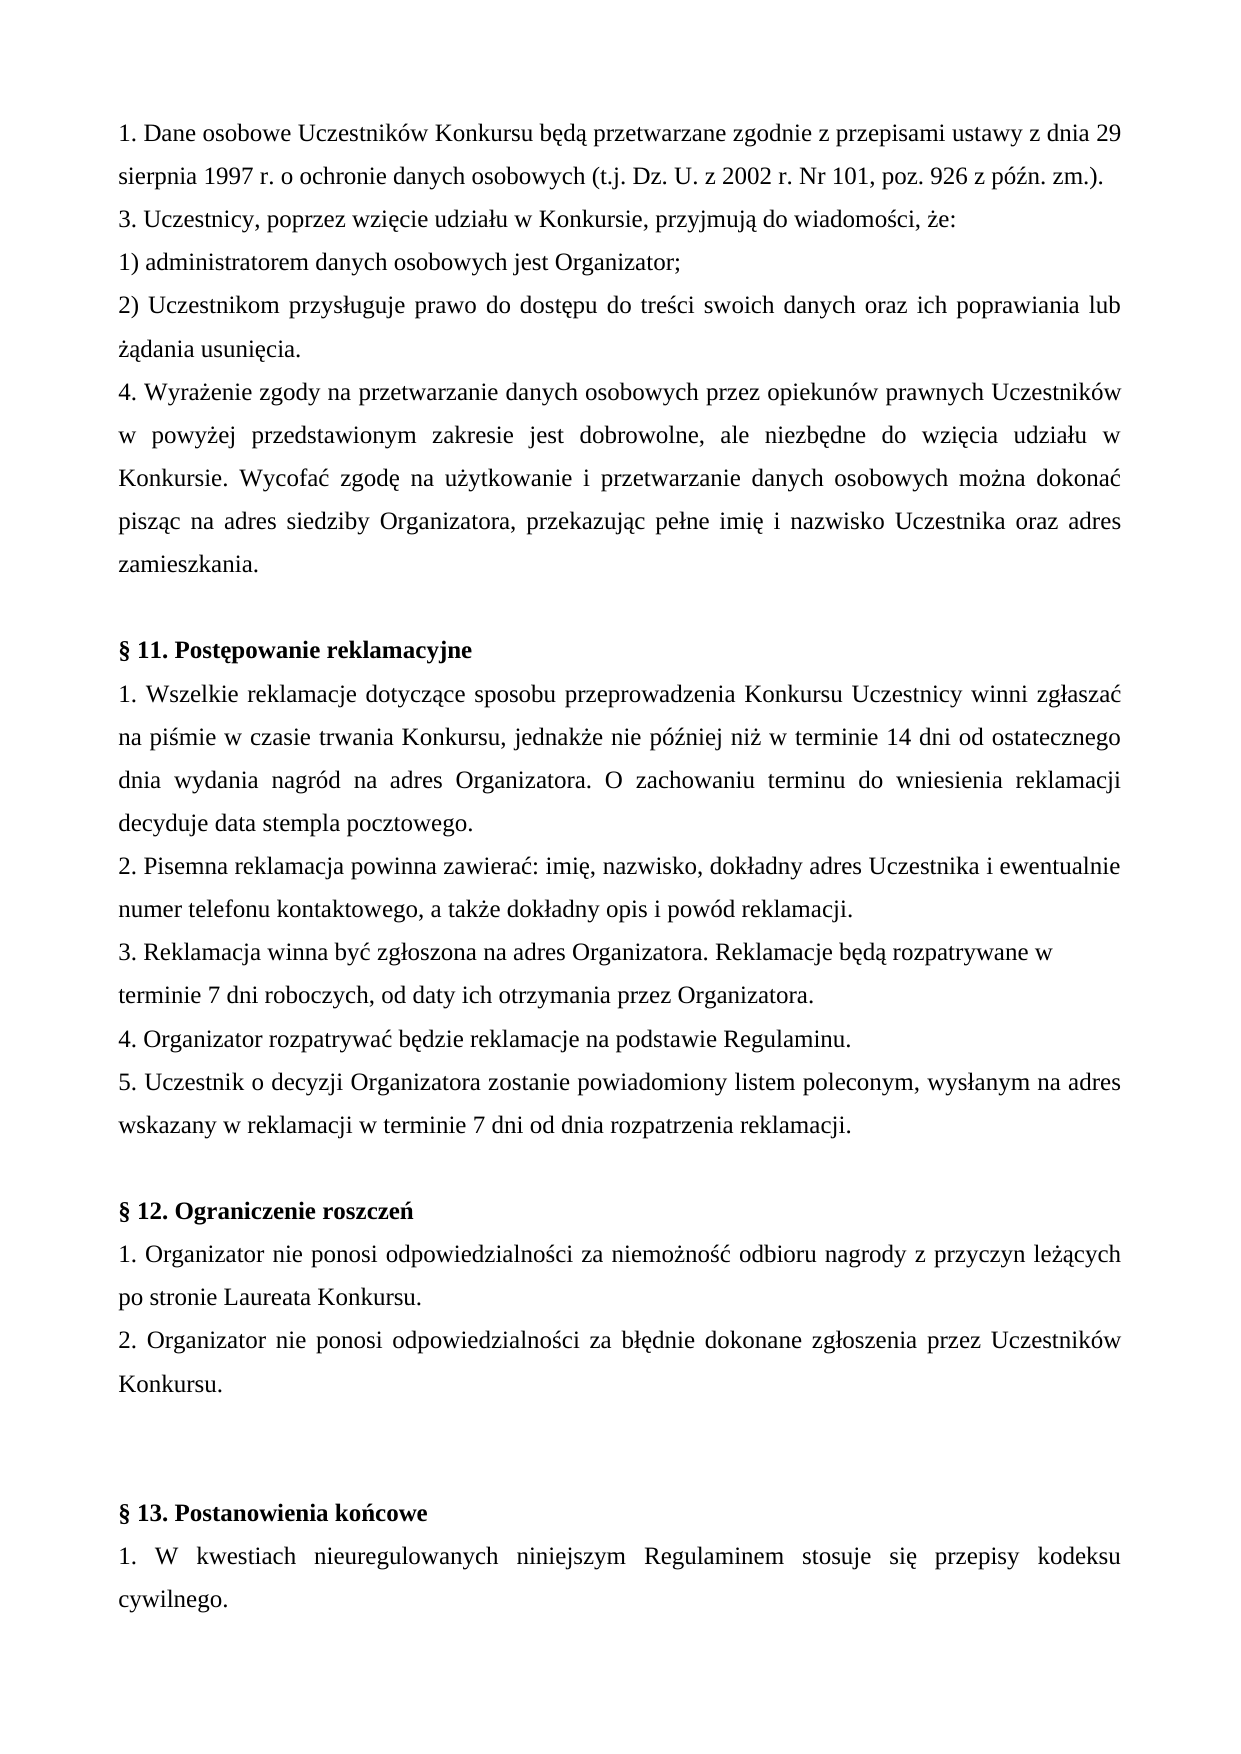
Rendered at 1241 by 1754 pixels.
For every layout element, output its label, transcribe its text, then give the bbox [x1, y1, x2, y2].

text 3. Uczestnicy, poprzez wzięcie udziału w Konkursie, przyjmują do wiadomości, że: [118, 204, 1122, 233]
text 2) Uczestnikom przysługuje prawo do dostępu do treści swoich danych oraz ich poprawiania lub żądania usunięcia. [118, 291, 1122, 362]
text 2. Pisemna reklamacja powinna zawierać: imię, nazwisko, dokładny adres Uczestnika i ewentualnie numer telefonu kontaktowego, a także dokładny opis i powód reklamacji. [118, 851, 1122, 923]
text 1. Dane osobowe Uczestników Konkursu będą przetwarzane zgodnie z przepisami ustawy z dnia 29 sierpnia 1997 r. o ochronie danych osobowych (t.j. Dz. U. z 2002 r. Nr 101, poz. 926 z późn. zm.). [118, 118, 1122, 190]
text 4. Organizator rozpatrywać będzie reklamacje na podstawie Regulaminu. [118, 1024, 1122, 1052]
text 4. Wyrażenie zgody na przetwarzanie danych osobowych przez opiekunów prawnych Uczestników w powyżej przedstawionym zakresie jest dobrowolne, ale niezbędne do wzięcia udziału w Konkursie. Wycofać zgodę na użytkowanie i przetwarzanie danych osobowych można dokonać pisząc na adres siedziby Organizatora, przekazując pełne imię i nazwisko Uczestnika oraz adres zamieszkania. [118, 377, 1122, 578]
text 2. Organizator nie ponosi odpowiedzialności za błędnie dokonane zgłoszenia przez Uczestników Konkursu. [118, 1326, 1122, 1397]
text 3. Reklamacja winna być zgłoszona na adres Organizatora. Reklamacje będą rozpatrywane w [118, 937, 1122, 966]
text § 11. Postępowanie reklamacyjne [118, 636, 1122, 664]
text 1. Wszelkie reklamacje dotyczące sposobu przeprowadzenia Konkursu Uczestnicy winni zgłaszać na piśmie w czasie trwania Konkursu, jednakże nie później niż w terminie 14 dni od ostatecznego dnia wydania nagród na adres Organizatora. O zachowaniu terminu do wniesienia reklamacji decyduje data stempla pocztowego. [118, 679, 1122, 837]
text terminie 7 dni roboczych, od daty ich otrzymania przez Organizatora. [118, 981, 1122, 1009]
text § 13. Postanowienia końcowe [118, 1498, 1122, 1527]
text 1) administratorem danych osobowych jest Organizator; [118, 247, 1122, 276]
text § 12. Ograniczenie roszczeń [118, 1196, 1122, 1225]
text 1. Organizator nie ponosi odpowiedzialności za niemożność odbioru nagrody z przyczyn leżących po stronie Laureata Konkursu. [118, 1239, 1122, 1311]
text 1. W kwestiach nieuregulowanych niniejszym Regulaminem stosuje się przepisy kodeksu cywilnego. [118, 1541, 1122, 1613]
text 5. Uczestnik o decyzji Organizatora zostanie powiadomiony listem poleconym, wysłanym na adres wskazany w reklamacji w terminie 7 dni od dnia rozpatrzenia reklamacji. [118, 1067, 1122, 1139]
